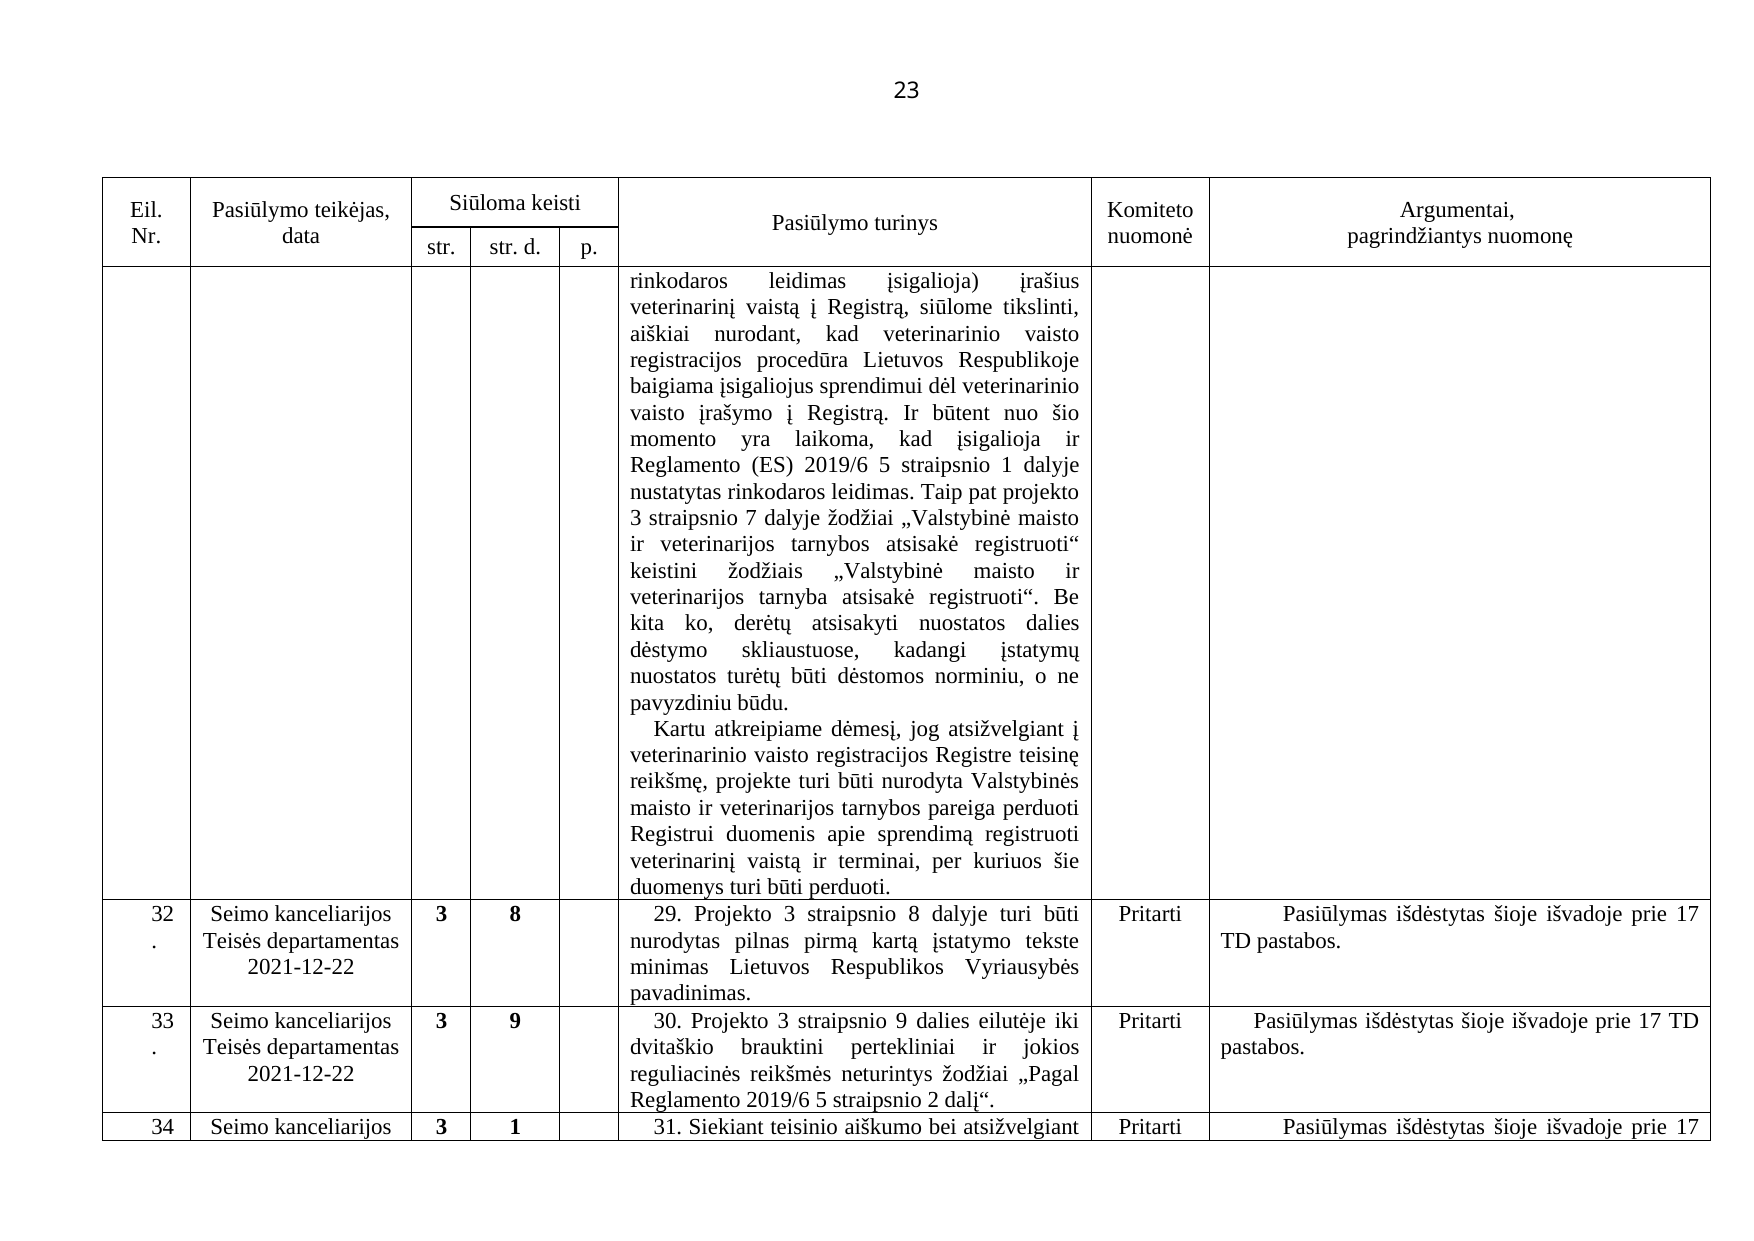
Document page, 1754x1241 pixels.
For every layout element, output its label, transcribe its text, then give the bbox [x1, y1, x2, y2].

table_cell Pritarti [1092, 900, 1209, 1006]
table_cell rinkodaros leidimas įsigalioja) įrašius veterinarinį vaistą į Registrą, siūlome tikslinti, aiškiai nurodant, kad veterinarinio vaisto registracijos procedūra Lietuvos Respublikoje baigiama įsigaliojus sprendimui dėl veterinarinio vaisto įrašymo į Registrą. Ir būtent nuo šio momento yra laikoma, kad įsigalioja ir Reglamento (ES) 2019/6 5 straipsnio 1 dalyje nustatytas rinkodaros leidimas. Taip pat projekto 3 straipsnio 7 dalyje žodžiai „Valstybinė maisto ir veterinarijos tarnybos atsisakė registruoti“ keistini žodžiais „Valstybinė maisto ir veterinarijos tarnyba atsisakė registruoti“. Be kita ko, derėtų atsisakyti nuostatos dalies dėstymo skliaustuose, kadangi įstatymų nuostatos turėtų būti dėstomos norminiu, o ne pavyzdiniu būdu. Kartu atkreipiame dėmesį, jog atsižvelgiant į veterinarinio vaisto registracijos Registre teisinę reikšmę, projekte turi būti nurodyta Valstybinės maisto ir veterinarijos tarnybos pareiga perduoti Registrui duomenis apie sprendimą registruoti veterinarinį vaistą ir terminai, per kuriuos šie duomenys turi būti perduoti. [619, 267, 1091, 899]
table_cell [1092, 267, 1209, 899]
table_cell Pasiūlymas išdėstytas šioje išvadoje prie 17 [1210, 1113, 1710, 1140]
table_cell [103, 1007, 190, 1112]
table_cell [471, 267, 559, 899]
table_cell [103, 1113, 190, 1140]
table_header Siūloma keisti [412, 178, 618, 226]
table_cell 30. Projekto 3 straipsnio 9 dalies eilutėje iki dvitaškio brauktini pertekliniai ir jokios reguliacinės reikšmės neturintys žodžiai „Pagal Reglamento 2019/6 5 straipsnio 2 dalį“. [619, 1007, 1091, 1112]
table_cell 1 [471, 1113, 559, 1140]
table_cell [560, 1007, 618, 1112]
table_cell Pritarti [1092, 1113, 1209, 1140]
table_cell Seimo kanceliarijos Teisės departamentas 2021-12-22 [191, 1007, 411, 1112]
table_cell [103, 267, 190, 899]
table_cell [560, 267, 618, 899]
table_cell 9 [471, 1007, 559, 1112]
table_header Eil. Nr. [103, 178, 190, 266]
table_cell [560, 1113, 618, 1140]
table_cell 8 [471, 900, 559, 1006]
table_header Pasiūlymo teikėjas, data [191, 178, 411, 266]
table_cell 29. Projekto 3 straipsnio 8 dalyje turi būti nurodytas pilnas pirmą kartą įstatymo tekste minimas Lietuvos Respublikos Vyriausybės pavadinimas. [619, 900, 1091, 1006]
table_cell [412, 267, 470, 899]
table_cell Pasiūlymas išdėstytas šioje išvadoje prie 17 TD pastabos. [1210, 900, 1710, 1006]
table_cell [103, 900, 190, 1006]
table_cell Pritarti [1092, 1007, 1209, 1112]
table_cell str. d. [471, 228, 559, 266]
table_cell p. [560, 228, 618, 266]
table_cell 3 [412, 900, 470, 1006]
table_cell 3 [412, 1113, 470, 1140]
table_cell [1210, 267, 1710, 899]
table_cell 31. Siekiant teisinio aiškumo bei atsižvelgiant [619, 1113, 1091, 1140]
table_cell 3 [412, 1007, 470, 1112]
table_cell Seimo kanceliarijos [191, 1113, 411, 1140]
table_cell Pasiūlymas išdėstytas šioje išvadoje prie 17 TD pastabos. [1210, 1007, 1710, 1112]
table_header Pasiūlymo turinys [619, 178, 1091, 266]
table_cell str. [412, 228, 470, 266]
table_cell Seimo kanceliarijos Teisės departamentas 2021-12-22 [191, 900, 411, 1006]
table_cell [191, 267, 411, 899]
table_header Komiteto nuomonė [1092, 178, 1209, 266]
table_cell [560, 900, 618, 1006]
table_header Argumentai, pagrindžiantys nuomonę [1210, 178, 1710, 266]
